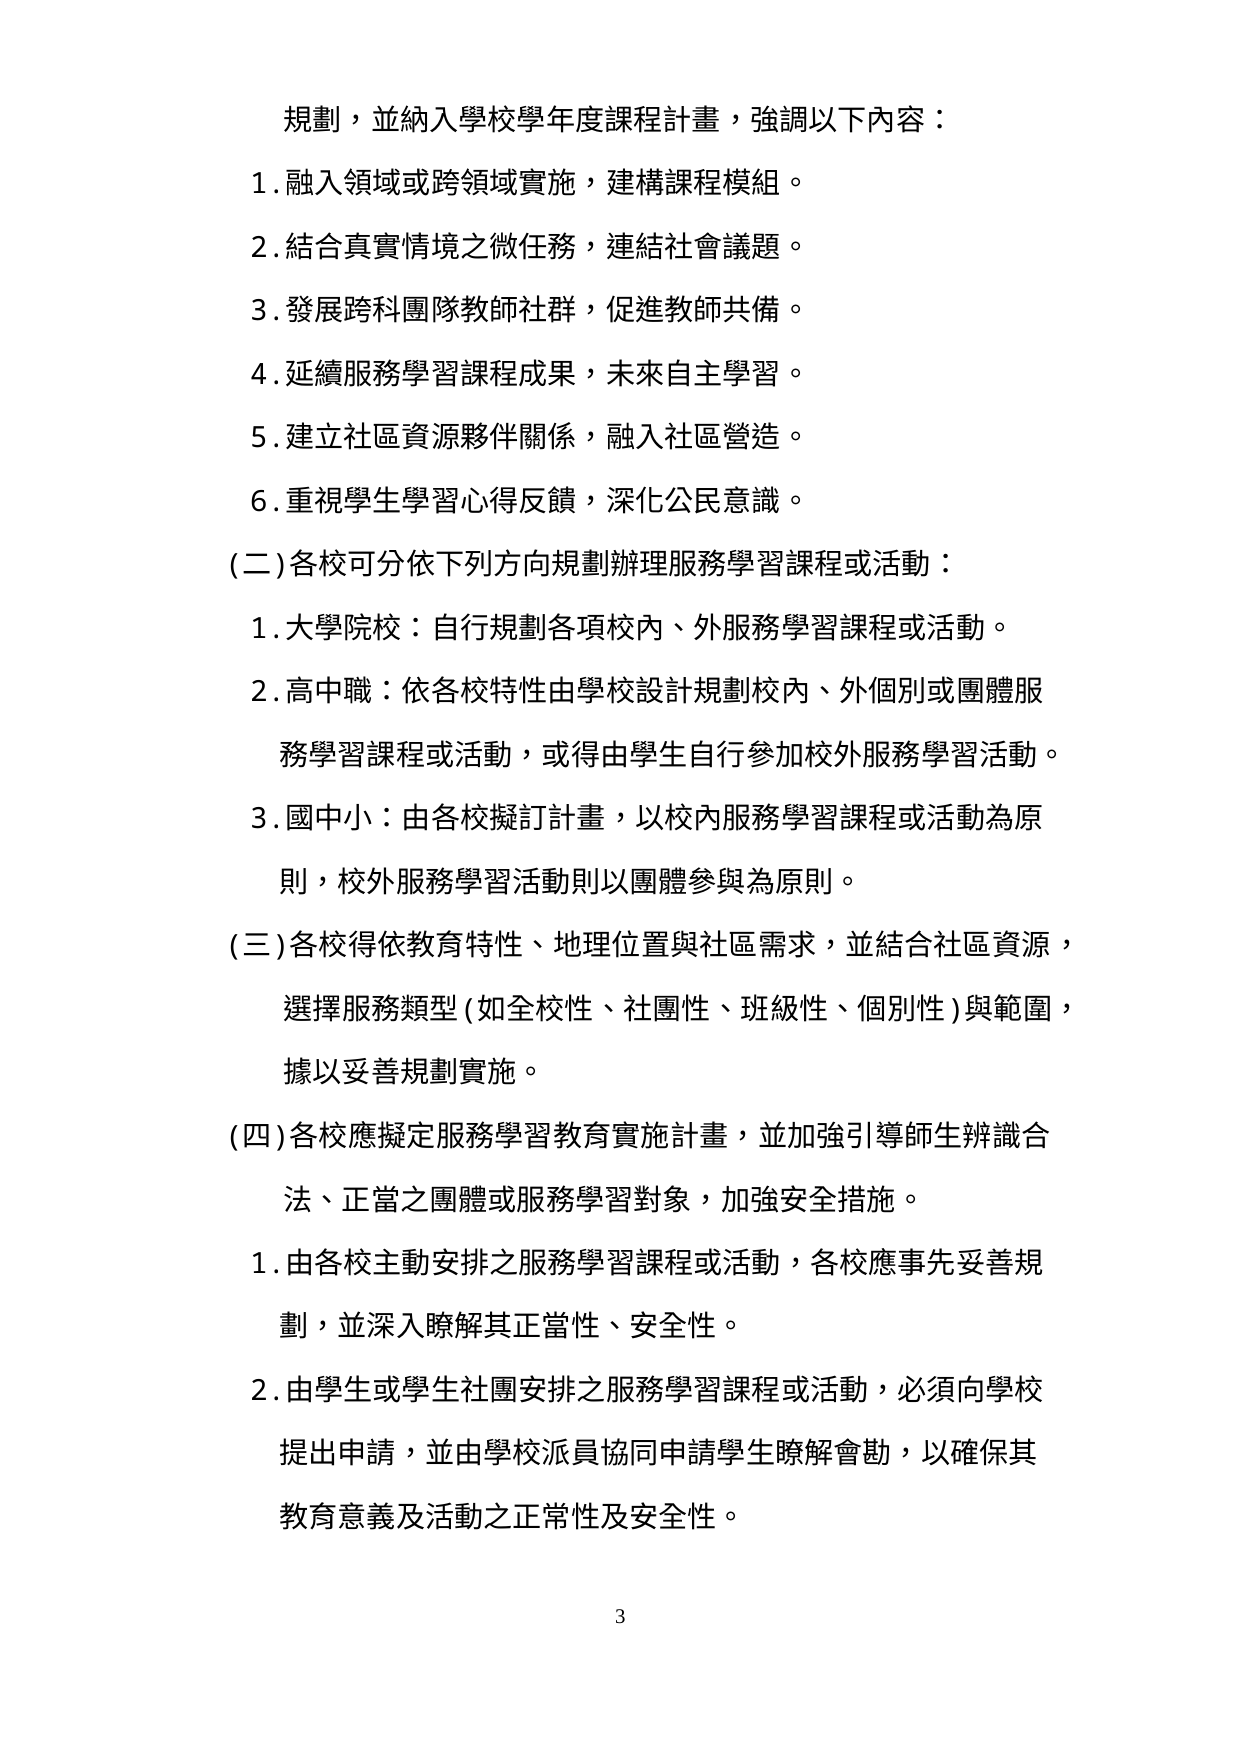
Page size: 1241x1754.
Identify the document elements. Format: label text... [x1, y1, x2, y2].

text 2.高中職：依各校特性由學校設計規劃校內、外個別或團體服務學習課程或活動，或得由學生自行參加校外服務學習活動。 [250, 668, 1053, 774]
text 1.由各校主動安排之服務學習課程或活動，各校應事先妥善規劃，並深入瞭解其正當性、安全性。 [250, 1239, 1053, 1345]
text 3.國中小：由各校擬訂計畫，以校內服務學習課程或活動為原則，校外服務學習活動則以團體參與為原則。 [250, 795, 1053, 901]
text 5.建立社區資源夥伴關係，融入社區營造。 [250, 414, 1053, 456]
text 2.由學生或學生社團安排之服務學習課程或活動，必須向學校提出申請，並由學校派員協同申請學生瞭解會勘，以確保其教育意義及活動之正常性及安全性。 [250, 1366, 1053, 1536]
text 規劃，並納入學校學年度課程計畫，強調以下內容： [225, 96, 1053, 138]
text 2.結合真實情境之微任務，連結社會議題。 [250, 223, 1053, 266]
text 1.融入領域或跨領域實施，建構課程模組。 [250, 160, 1053, 202]
text 6.重視學生學習心得反饋，深化公民意識。 [250, 477, 1053, 520]
text 3.發展跨科團隊教師社群，促進教師共備。 [250, 287, 1053, 329]
text (三)各校得依教育特性、地理位置與社區需求，並結合社區資源，選擇服務類型(如全校性、社團性、班級性、個別性)與範圍，據以妥善規劃實施。 [225, 922, 1053, 1091]
text (四)各校應擬定服務學習教育實施計畫，並加強引導師生辨識合法、正當之團體或服務學習對象，加強安全措施。 [225, 1112, 1053, 1218]
text 1.大學院校：自行規劃各項校內、外服務學習課程或活動。 [250, 604, 1053, 647]
text 4.延續服務學習課程成果，未來自主學習。 [250, 350, 1053, 393]
text (二)各校可分依下列方向規劃辦理服務學習課程或活動： [225, 541, 1053, 583]
